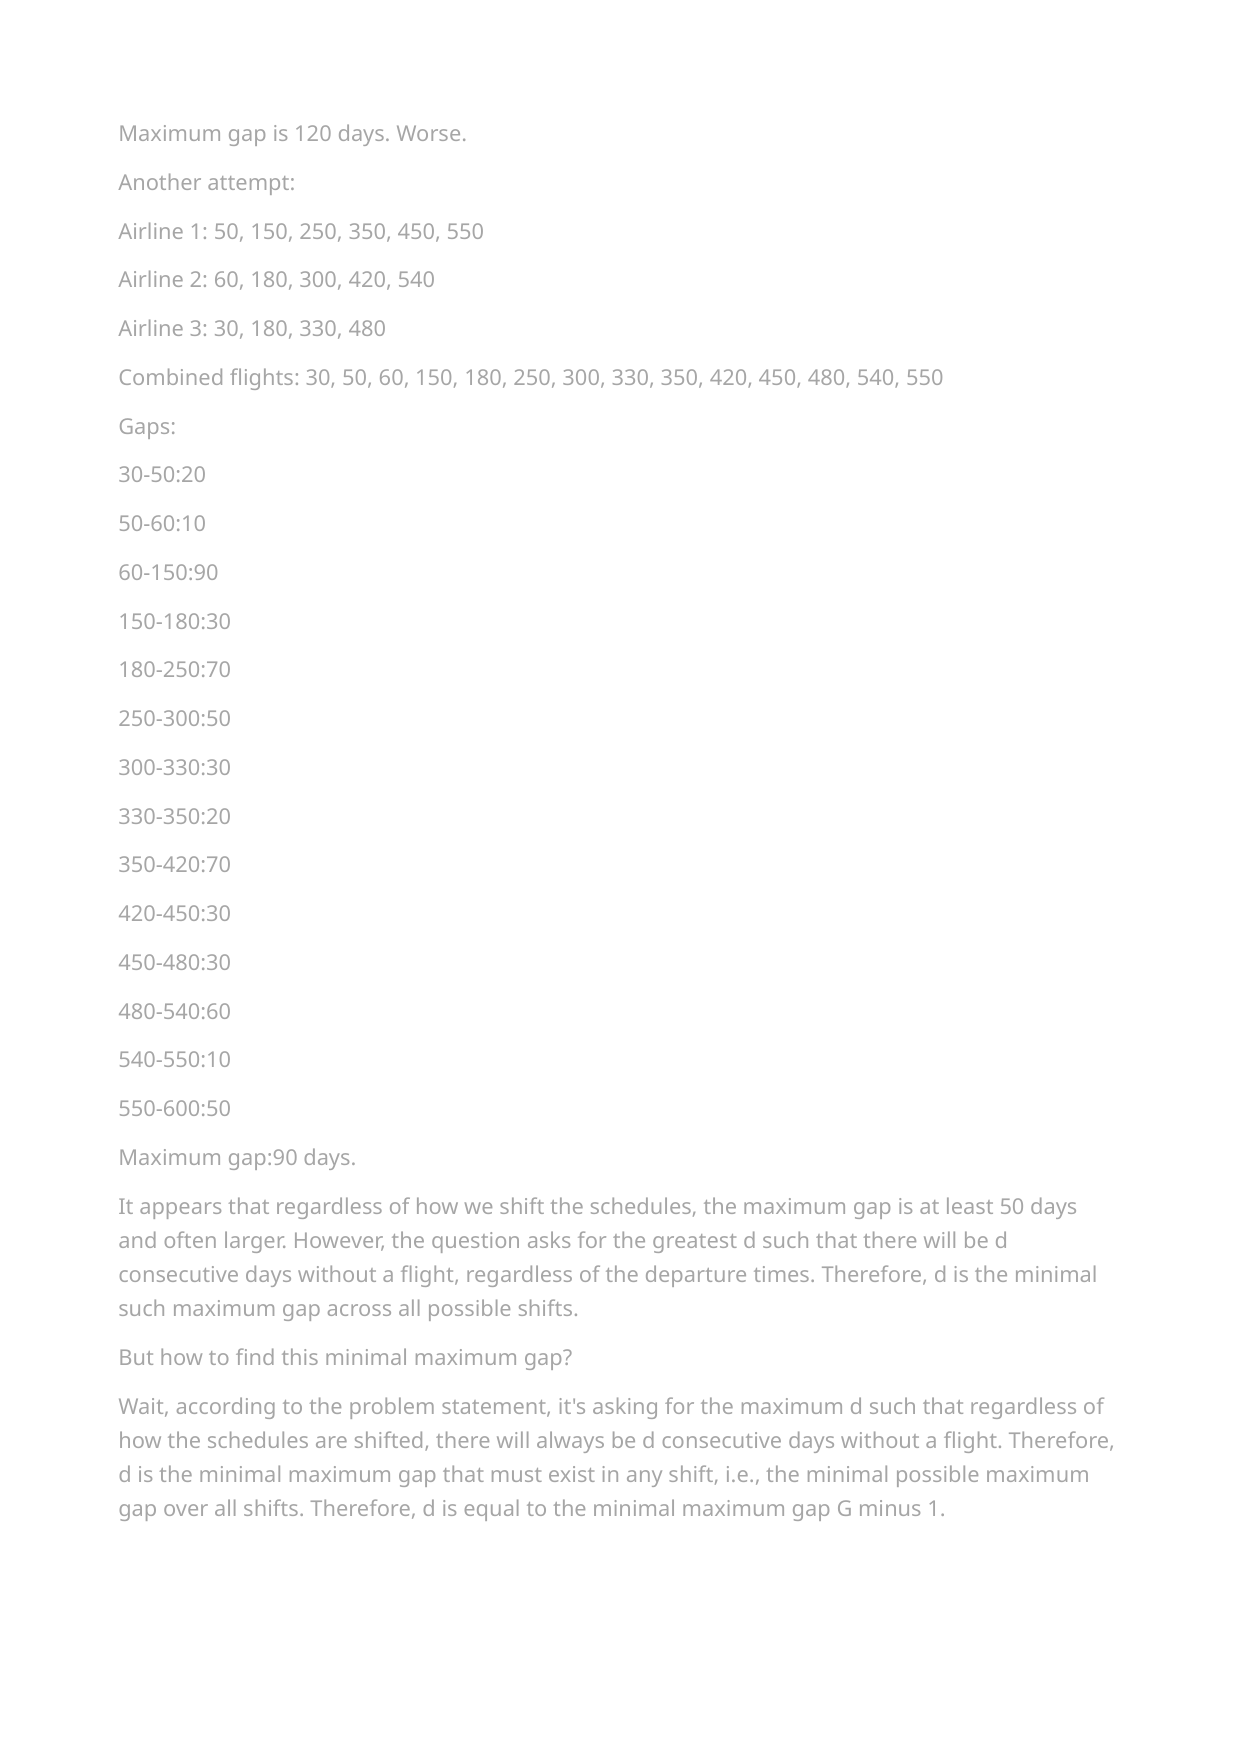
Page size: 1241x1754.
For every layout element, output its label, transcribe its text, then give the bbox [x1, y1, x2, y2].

text But how to find this minimal maximum gap? [118, 1342, 1122, 1372]
text 150-180:30 [118, 606, 1122, 635]
text Airline 3: 30, 180, 330, 480 [118, 313, 1122, 343]
text Maximum gap is 120 days. Worse. [118, 118, 1122, 148]
text It appears that regardless of how we shift the schedules, the maximum gap is at least 50 days and often larger. However, the question asks for the greatest d such that there will be d consecutive days without a flight, regardless of the departure times. Therefore, d is the minimal such maximum gap across all possible shifts. [118, 1191, 1122, 1323]
text 420-450:30 [118, 898, 1122, 928]
text 50-60:10 [118, 508, 1122, 538]
text Airline 2: 60, 180, 300, 420, 540 [118, 264, 1122, 294]
text Wait, according to the problem statement, it's asking for the maximum d such that regardless of how the schedules are shifted, there will always be d consecutive days without a flight. Therefore, d is the minimal maximum gap that must exist in any shift, i.e., the minimal possible maximum gap over all shifts. Therefore, d is equal to the minimal maximum gap G minus 1. [118, 1391, 1122, 1523]
text Another attempt: [118, 167, 1122, 197]
text 30-50:20 [118, 459, 1122, 489]
text 480-540:60 [118, 996, 1122, 1025]
text 450-480:30 [118, 947, 1122, 977]
text 60-150:90 [118, 557, 1122, 587]
text Maximum gap:90 days. [118, 1142, 1122, 1172]
text 350-420:70 [118, 849, 1122, 879]
text Gaps: [118, 411, 1122, 440]
text 540-550:10 [118, 1044, 1122, 1074]
text 330-350:20 [118, 801, 1122, 830]
text Airline 1: 50, 150, 250, 350, 450, 550 [118, 216, 1122, 245]
text 550-600:50 [118, 1093, 1122, 1123]
text 300-330:30 [118, 752, 1122, 782]
text Combined flights: 30, 50, 60, 150, 180, 250, 300, 330, 350, 420, 450, 480, 540, 550 [118, 362, 1122, 392]
text 180-250:70 [118, 654, 1122, 684]
text 250-300:50 [118, 703, 1122, 733]
